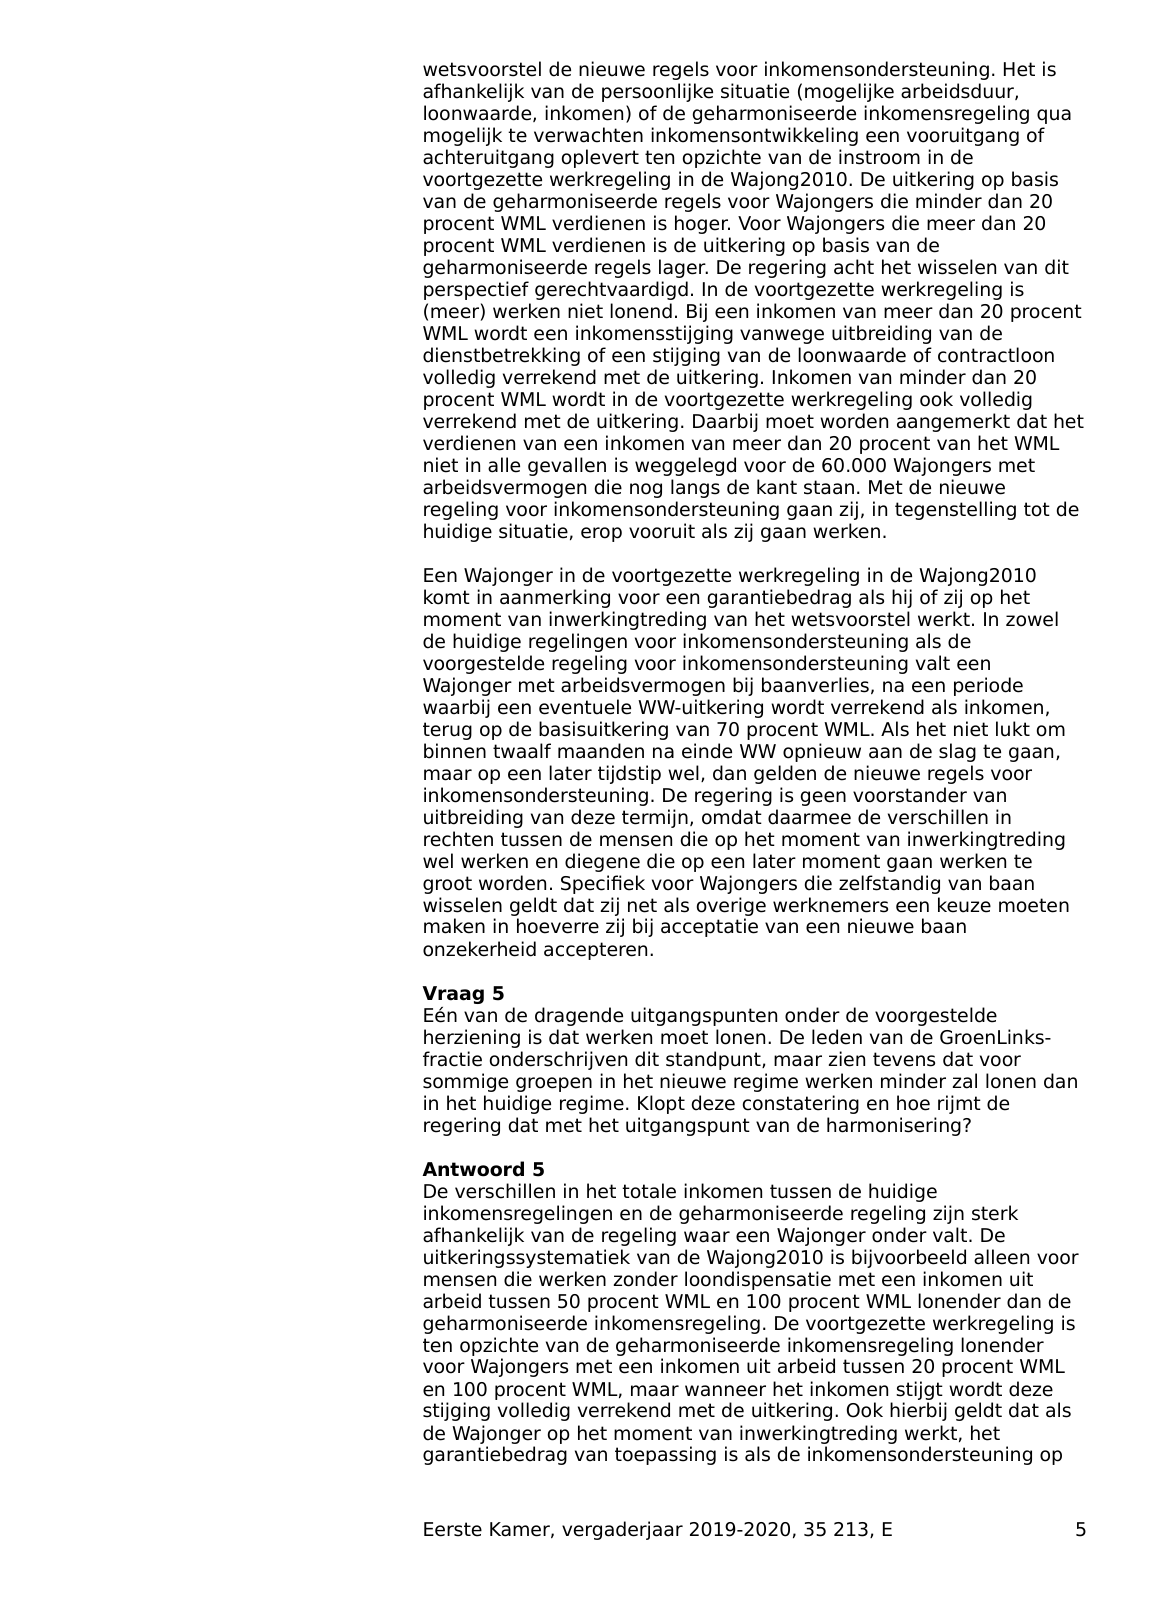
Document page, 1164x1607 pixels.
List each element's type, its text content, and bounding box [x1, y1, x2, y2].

text Antwoord 5 [422, 1159, 1087, 1181]
text Eén van de dragende uitgangspunten onder de voorgestelde herziening is dat werken moet lonen. De leden van de GroenLinks-fractie onderschrijven dit standpunt, maar zien tevens dat voor sommige groepen in het nieuwe regime werken minder zal lonen dan in het huidige regime. Klopt deze constatering en hoe rijmt de regering dat met het uitgangspunt van de harmonisering? [422, 1004, 1087, 1136]
text De verschillen in het totale inkomen tussen de huidige inkomensregelingen en de geharmoniseerde regeling zijn sterk afhankelijk van de regeling waar een Wajonger onder valt. De uitkeringssystematiek van de Wajong2010 is bijvoorbeeld alleen voor mensen die werken zonder loondispensatie met een inkomen uit arbeid tussen 50 procent WML en 100 procent WML lonender dan de geharmoniseerde inkomensregeling. De voortgezette werkregeling is ten opzichte van de geharmoniseerde inkomensregeling lonender voor Wajongers met een inkomen uit arbeid tussen 20 procent WML en 100 procent WML, maar wanneer het inkomen stijgt wordt deze stijging volledig verrekend met de uitkering. Ook hierbij geldt dat als de Wajonger op het moment van inwerkingtreding werkt, het garantiebedrag van toepassing is als de inkomensondersteuning op [422, 1181, 1087, 1466]
text wetsvoorstel de nieuwe regels voor inkomensondersteuning. Het is afhankelijk van de persoonlijke situatie (mogelijke arbeidsduur, loonwaarde, inkomen) of de geharmoniseerde inkomensregeling qua mogelijk te verwachten inkomensontwikkeling een vooruitgang of achteruitgang oplevert ten opzichte van de instroom in de voortgezette werkregeling in de Wajong2010. De uitkering op basis van de geharmoniseerde regels voor Wajongers die minder dan 20 procent WML verdienen is hoger. Voor Wajongers die meer dan 20 procent WML verdienen is de uitkering op basis van de geharmoniseerde regels lager. De regering acht het wisselen van dit perspectief gerechtvaardigd. In de voortgezette werkregeling is (meer) werken niet lonend. Bij een inkomen van meer dan 20 procent WML wordt een inkomensstijging vanwege uitbreiding van de dienstbetrekking of een stijging van de loonwaarde of contractloon volledig verrekend met de uitkering. Inkomen van minder dan 20 procent WML wordt in de voortgezette werkregeling ook volledig verrekend met de uitkering. Daarbij moet worden aangemerkt dat het verdienen van een inkomen van meer dan 20 procent van het WML niet in alle gevallen is weggelegd voor de 60.000 Wajongers met arbeidsvermogen die nog langs de kant staan. Met de nieuwe regeling voor inkomensondersteuning gaan zij, in tegenstelling tot de huidige situatie, erop vooruit als zij gaan werken. [422, 59, 1087, 543]
text Vraag 5 [422, 983, 1087, 1004]
text Een Wajonger in de voortgezette werkregeling in de Wajong2010 komt in aanmerking voor een garantiebedrag als hij of zij op het moment van inwerkingtreding van het wetsvoorstel werkt. In zowel de huidige regelingen voor inkomensondersteuning als de voorgestelde regeling voor inkomensondersteuning valt een Wajonger met arbeidsvermogen bij baanverlies, na een periode waarbij een eventuele WW-uitkering wordt verrekend als inkomen, terug op de basisuitkering van 70 procent WML. Als het niet lukt om binnen twaalf maanden na einde WW opnieuw aan de slag te gaan, maar op een later tijdstip wel, dan gelden de nieuwe regels voor inkomensondersteuning. De regering is geen voorstander van uitbreiding van deze termijn, omdat daarmee de verschillen in rechten tussen de mensen die op het moment van inwerkingtreding wel werken en diegene die op een later moment gaan werken te groot worden. Specifiek voor Wajongers die zelfstandig van baan wisselen geldt dat zij net als overige werknemers een keuze moeten maken in hoeverre zij bij acceptatie van een nieuwe baan onzekerheid accepteren. [422, 565, 1087, 960]
